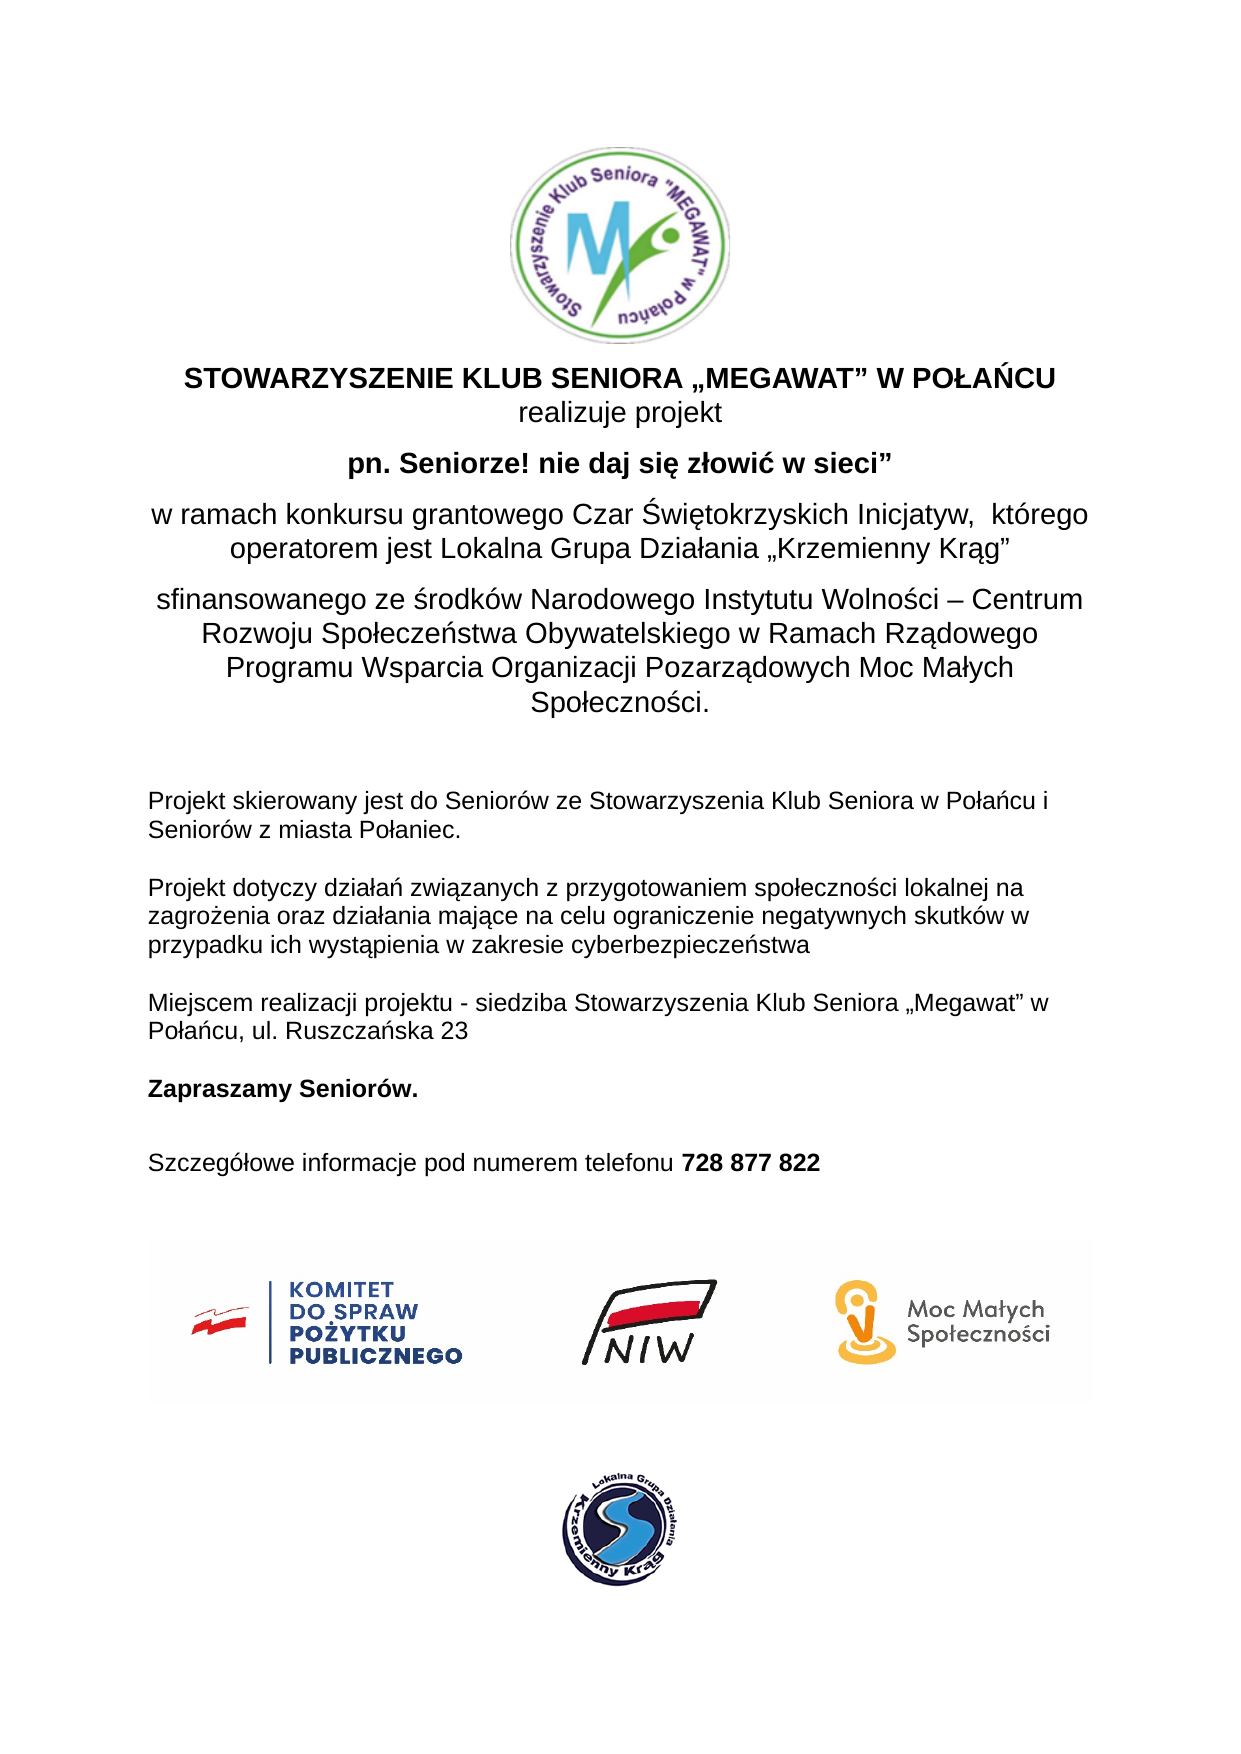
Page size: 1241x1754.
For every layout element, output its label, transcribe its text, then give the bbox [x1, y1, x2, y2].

text Projekt skierowany jest do Seniorów ze Stowarzyszenia Klub Seniora w Połańcu i Seniorów z miasta Połaniec. [148, 786, 1093, 844]
text STOWARZYSZENIE KLUB SENIORA „MEGAWAT” W POŁAŃCU realizuje projekt [148, 361, 1093, 429]
text w ramach konkursu grantowego Czar Świętokrzyskich Inicjatyw, którego operatorem jest Lokalna Grupa Działania „Krzemienny Krąg” [148, 497, 1093, 565]
text Zapraszamy Seniorów. [148, 1074, 1093, 1102]
text Szczegółowe informacje pod numerem telefonu 728 877 822 [148, 1148, 1093, 1177]
text sfinansowanego ze środków Narodowego Instytutu Wolności – Centrum Rozwoju Społeczeństwa Obywatelskiego w Ramach Rządowego Programu Wsparcia Organizacji Pozarządowych Moc Małych Społeczności. [148, 582, 1093, 718]
text pn. Seniorze! nie daj się złowić w sieci” [148, 446, 1093, 480]
text Miejscem realizacji projektu - siedziba Stowarzyszenia Klub Seniora „Megawat” w Połańcu, ul. Ruszczańska 23 [148, 987, 1093, 1045]
text Projekt dotyczy działań związanych z przygotowaniem społeczności lokalnej na zagrożenia oraz działania mające na celu ograniczenie negatywnych skutków w przypadku ich wystąpienia w zakresie cyberbezpieczeństwa [148, 872, 1093, 959]
